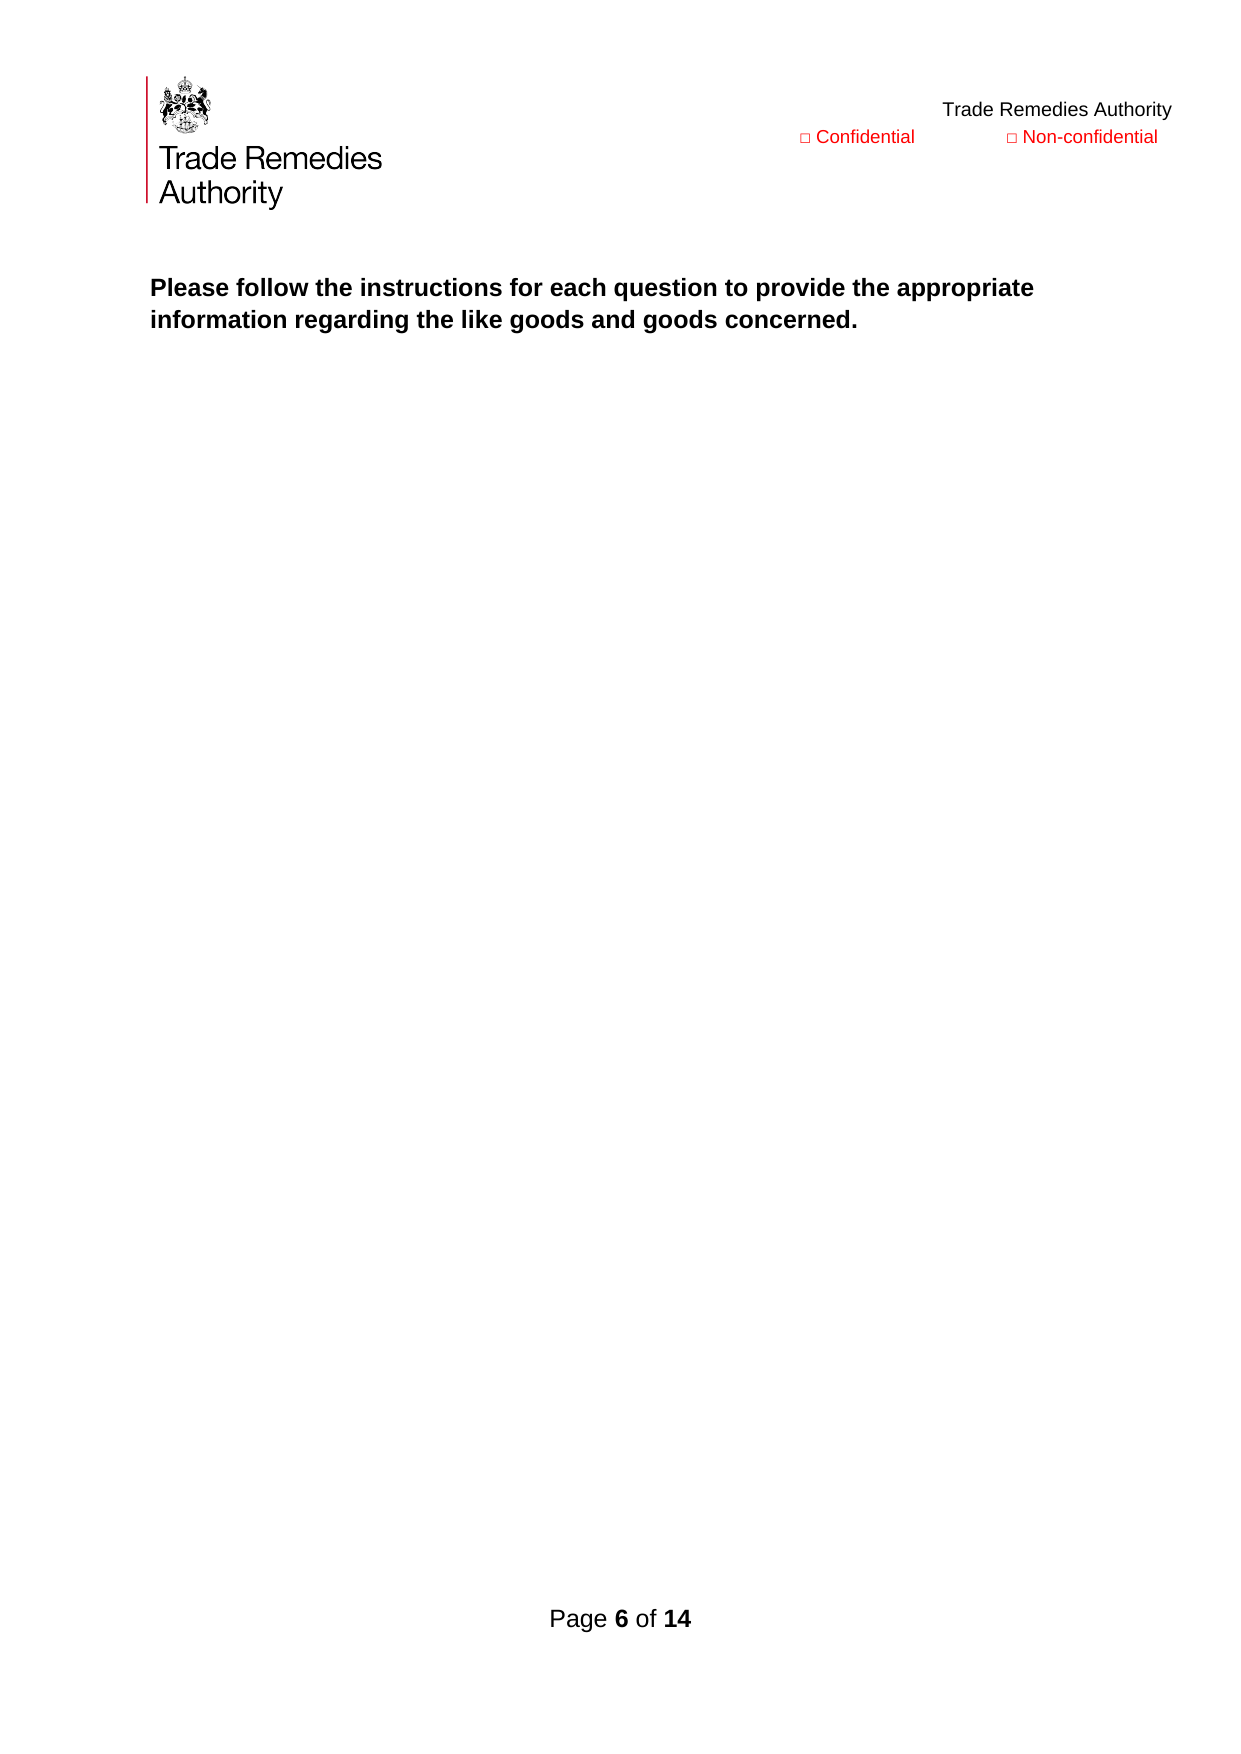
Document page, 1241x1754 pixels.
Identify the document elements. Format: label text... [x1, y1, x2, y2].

text Please follow the instructions for each question to provide the appropriate information regarding the like goods and goods concerned. [150, 273, 1090, 333]
